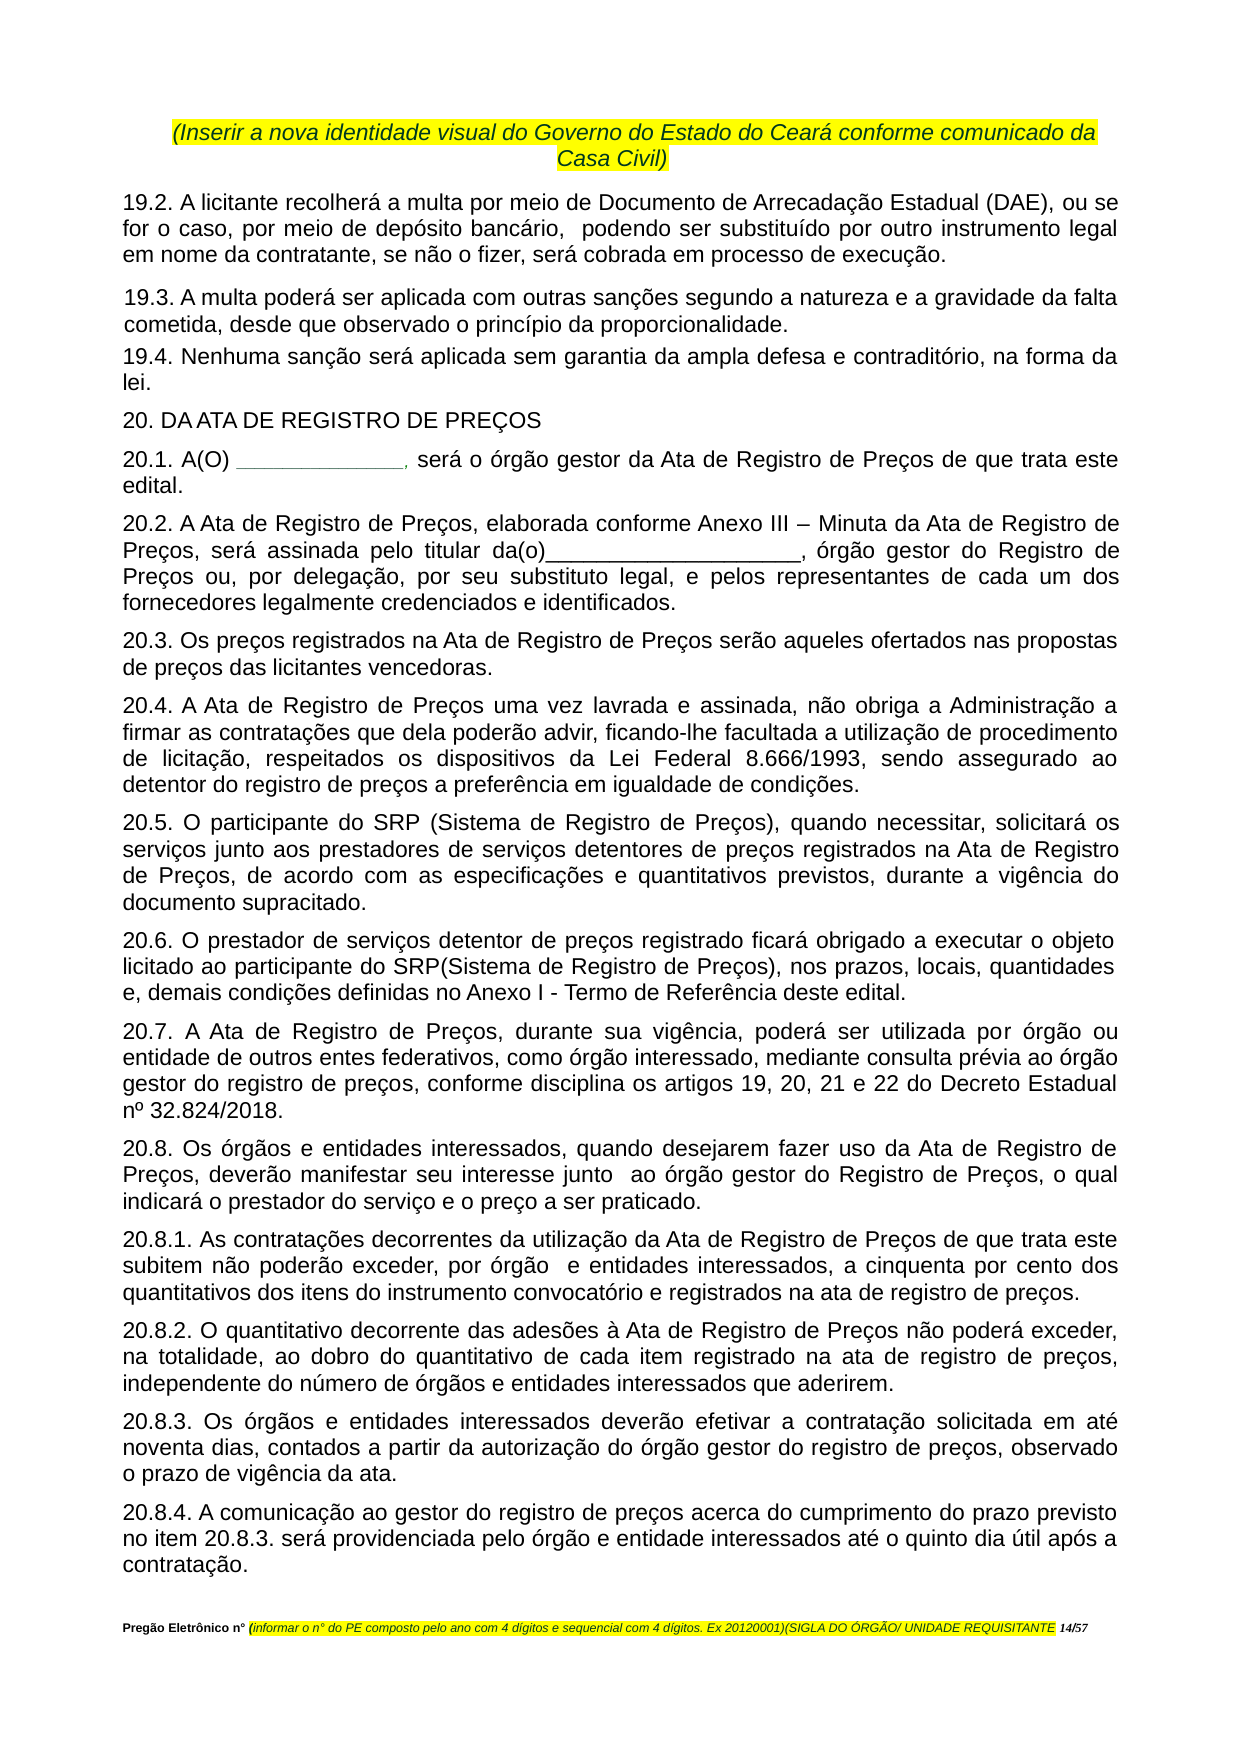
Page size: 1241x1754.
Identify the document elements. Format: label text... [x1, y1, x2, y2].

text 20.7. A Ata de Registro de Preços, durante sua vigência, poderá ser utilizada por órgão ou entidade de outros entes federativos, como órgão interessado, mediante consulta prévia ao órgão gestor do registro de preços, conforme disciplina os artigos 19, 20, 21 e 22 do Decreto Estadual nº 32.824/2018. [122, 1018, 1118, 1123]
text 20.8.4. A comunicação ao gestor do registro de preços acerca do cumprimento do prazo previsto no item 20.8.3. será providenciada pelo órgão e entidade interessados até o quinto dia útil após a contratação. [122, 1499, 1118, 1578]
text 20.5. O participante do SRP (Sistema de Registro de Preços), quando necessitar, solicitará os serviços junto aos prestadores de serviços detentores de preços registrados na Ata de Registro de Preços, de acordo com as especificações e quantitativos previstos, durante a vigência do documento supracitado. [122, 809, 1120, 915]
text 20.6. O prestador de serviços detentor de preços registrado ficará obrigado a executar o objeto licitado ao participante do SRP(Sistema de Registro de Preços), nos prazos, locais, quantidades e, demais condições definidas no Anexo I - Termo de Referência deste edital. [122, 927, 1114, 1006]
text 20. DA ATA DE REGISTRO DE PREÇOS [122, 407, 1118, 434]
text 20.8.2. O quantitativo decorrente das adesões à Ata de Registro de Preços não poderá exceder, na totalidade, ao dobro do quantitativo de cada item registrado na ata de registro de preços, independente do número de órgãos e entidades interessados que aderirem. [122, 1317, 1118, 1396]
text 20.1. A(O) __________________, será o órgão gestor da Ata de Registro de Preços de que trata este edital. [122, 446, 1120, 498]
text 20.8.1. As contratações decorrentes da utilização da Ata de Registro de Preços de que trata este subitem não poderão exceder, por órgão e entidades interessados, a cinquenta por cento dos quantitativos dos itens do instrumento convocatório e registrados na ata de registro de preços. [122, 1226, 1118, 1305]
text 20.4. A Ata de Registro de Preços uma vez lavrada e assinada, não obriga a Administração a firmar as contratações que dela poderão advir, ficando-lhe facultada a utilização de procedimento de licitação, respeitados os dispositivos da Lei Federal 8.666/1993, sendo assegurado ao detentor do registro de preços a preferência em igualdade de condições. [122, 692, 1118, 797]
text 19.4. Nenhuma sanção será aplicada sem garantia da ampla defesa e contraditório, na forma da lei. [122, 343, 1118, 396]
text 20.8. Os órgãos e entidades interessados, quando desejarem fazer uso da Ata de Registro de Preços, deverão manifestar seu interesse junto ao órgão gestor do Registro de Preços, o qual indicará o prestador do serviço e o preço a ser praticado. [122, 1135, 1118, 1214]
text 20.8.3. Os órgãos e entidades interessados deverão efetivar a contratação solicitada em até noventa dias, contados a partir da autorização do órgão gestor do registro de preços, observado o prazo de vigência da ata. [122, 1408, 1118, 1487]
text 20.3. Os preços registrados na Ata de Registro de Preços serão aqueles ofertados nas propostas de preços das licitantes vencedoras. [122, 627, 1118, 680]
text 19.2. A licitante recolherá a multa por meio de Documento de Arrecadação Estadual (DAE), ou se for o caso, por meio de depósito bancário, podendo ser substituído por outro instrumento legal em nome da contratante, se não o fizer, será cobrada em processo de execução. [122, 189, 1118, 268]
text 20.2. A Ata de Registro de Preços, elaborada conforme Anexo III – Minuta da Ata de Registro de Preços, será assinada pelo titular da(o)____________________, órgão gestor do Registro de Preços ou, por delegação, por seu substituto legal, e pelos representantes de cada um dos fornecedores legalmente credenciados e identificados. [122, 510, 1120, 616]
text 19.3. A multa poderá ser aplicada com outras sanções segundo a natureza e a gravidade da falta cometida, desde que observado o princípio da proporcionalidade. [124, 284, 1118, 337]
